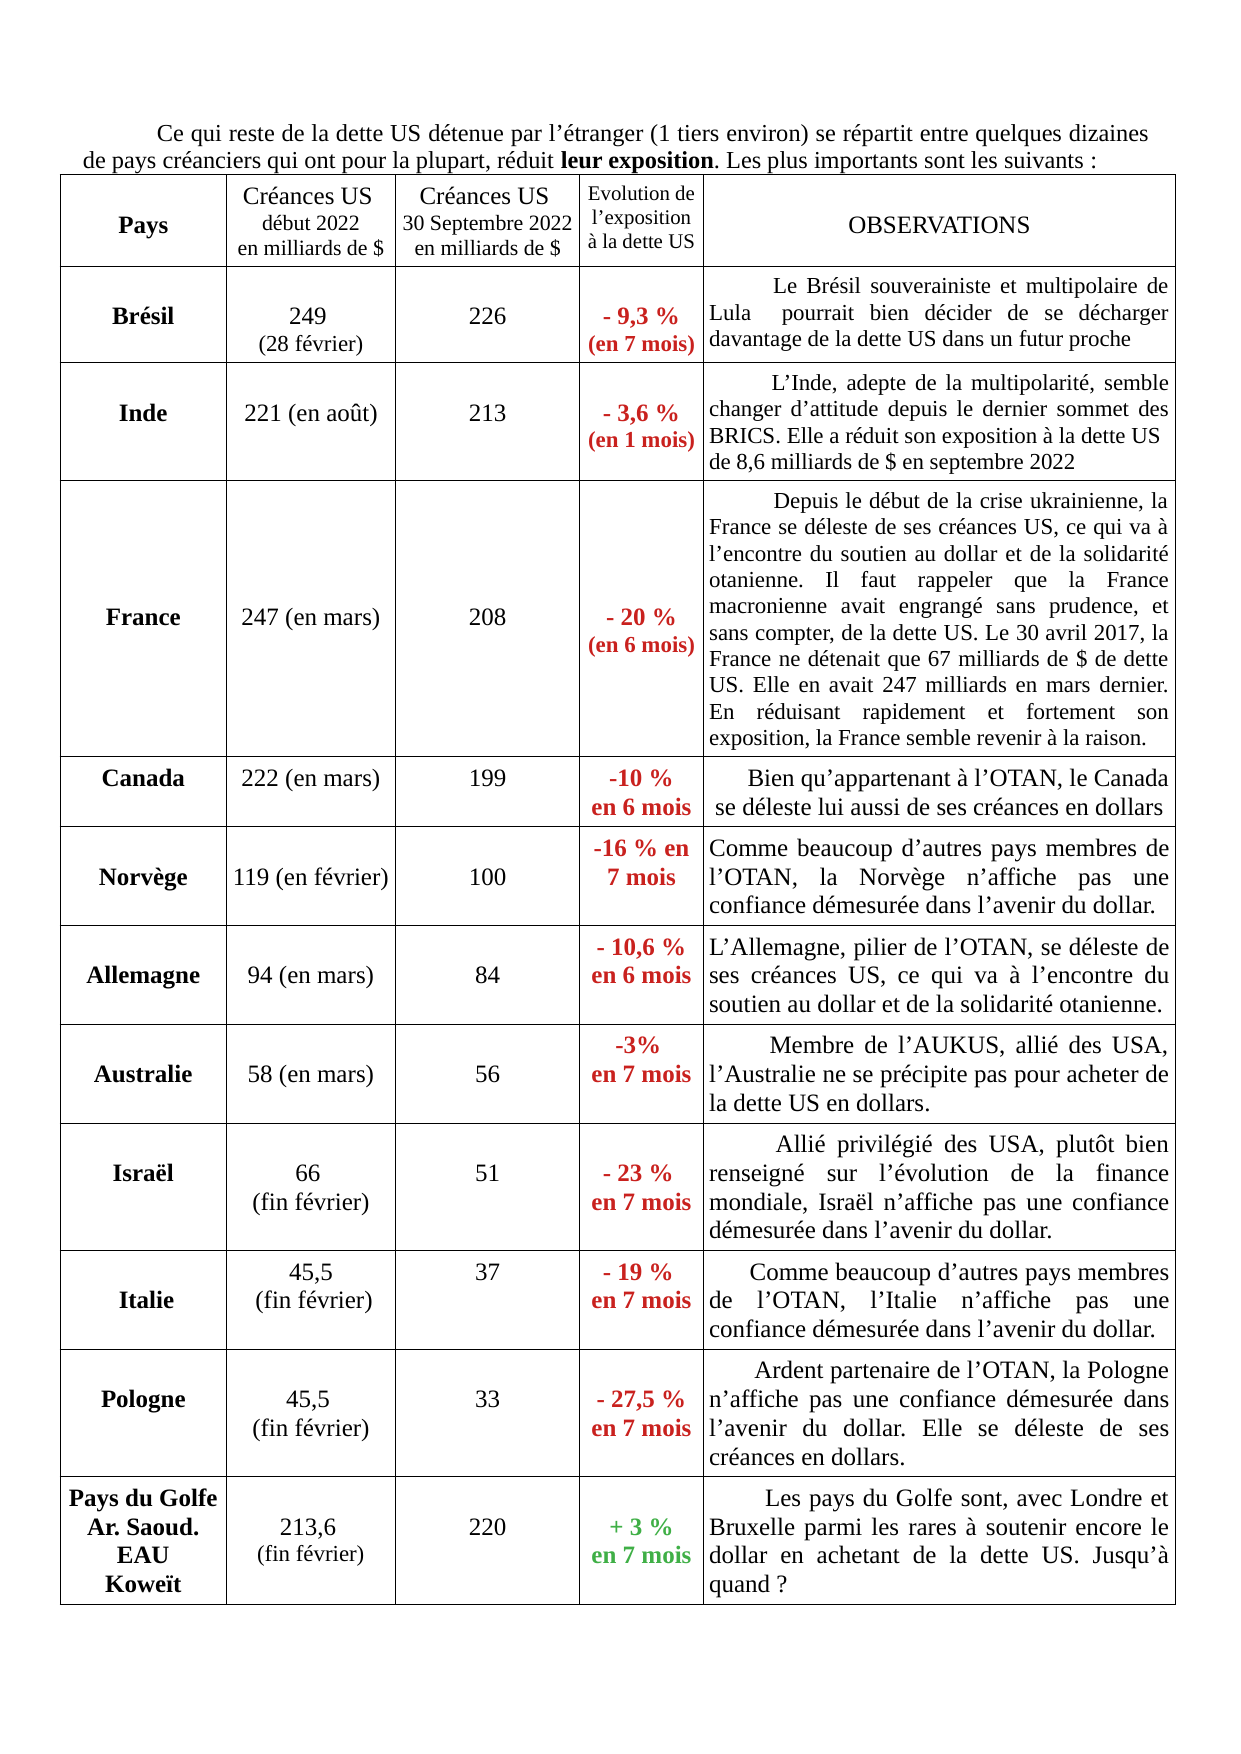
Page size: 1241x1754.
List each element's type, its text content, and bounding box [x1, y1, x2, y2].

table_cell 208 [396, 481, 579, 756]
table_cell 247 (en mars) [227, 481, 395, 756]
table_header Créances US 30 Septembre 2022 en milliards de $ [396, 175, 579, 266]
table_cell 66 (fin février) [227, 1124, 395, 1250]
table_cell Ardent partenaire de l’OTAN, la Pologne n’affiche pas une confiance démesurée dans l’avenir du dollar. Elle se déleste de ses créances en dollars. [704, 1350, 1175, 1476]
table_cell 51 [396, 1124, 579, 1250]
table_cell Bien qu’appartenant à l’OTAN, le Canada se déleste lui aussi de ses créances en dollars [704, 757, 1175, 826]
table_cell Membre de l’AUKUS, allié des USA, l’Australie ne se précipite pas pour acheter de la dette US en dollars. [704, 1025, 1175, 1122]
table_cell L’Inde, adepte de la multipolarité, semble changer d’attitude depuis le dernier sommet des BRICS. Elle a réduit son exposition à la dette US de 8,6 milliards de $ en septembre 2022 [704, 363, 1175, 480]
table_header OBSERVATIONS [704, 175, 1175, 266]
table_cell 221 (en août) [227, 363, 395, 480]
table_cell 45,5 (fin février) [227, 1251, 395, 1349]
table_cell - 20 % (en 6 mois) [580, 481, 703, 756]
table_cell 226 [396, 267, 579, 362]
table_cell Allié privilégié des USA, plutôt bien renseigné sur l’évolution de la finance mondiale, Israël n’affiche pas une confiance démesurée dans l’avenir du dollar. [704, 1124, 1175, 1250]
table_cell Comme beaucoup d’autres pays membres de l’OTAN, la Norvège n’affiche pas une confiance démesurée dans l’avenir du dollar. [704, 827, 1175, 925]
table_cell 56 [396, 1025, 579, 1122]
table_header Evolution de l’exposition à la dette US [580, 175, 703, 266]
table_cell 249 (28 février) [227, 267, 395, 362]
table_cell Brésil [61, 267, 226, 362]
table_cell Israël [61, 1124, 226, 1250]
table_cell Norvège [61, 827, 226, 925]
table_cell Pays du Golfe Ar. Saoud. EAU Koweït [61, 1477, 226, 1604]
table_cell Les pays du Golfe sont, avec Londre et Bruxelle parmi les rares à soutenir encore le dollar en achetant de la dette US. Jusqu’à quand ? [704, 1477, 1175, 1604]
table_cell 213 [396, 363, 579, 480]
table_cell 119 (en février) [227, 827, 395, 925]
table_cell - 3,6 % (en 1 mois) [580, 363, 703, 480]
table_cell 37 [396, 1251, 579, 1349]
table_cell - 9,3 % (en 7 mois) [580, 267, 703, 362]
table_cell Depuis le début de la crise ukrainienne, la France se déleste de ses créances US, ce qui va à l’encontre du soutien au dollar et de la solidarité otanienne. Il faut rappeler que la France macronienne avait engrangé sans prudence, et sans compter, de la dette US. Le 30 avril 2017, la France ne détenait que 67 milliards de $ de dette US. Elle en avait 247 milliards en mars dernier. En réduisant rapidement et fortement son exposition, la France semble revenir à la raison. [704, 481, 1175, 756]
table_cell France [61, 481, 226, 756]
table_cell 199 [396, 757, 579, 826]
text Ce qui reste de la dette US détenue par l’étranger (1 tiers environ) se répartit entre quelques dizaines de pays créanciers qui ont pour la plupart, réduit leur exposition. Les plus importants sont les suivants : [83, 118, 1152, 174]
table_cell 213,6 (fin février) [227, 1477, 395, 1604]
table_cell 84 [396, 926, 579, 1024]
table_cell 33 [396, 1350, 579, 1476]
table_cell Inde [61, 363, 226, 480]
table_cell + 3 % en 7 mois [580, 1477, 703, 1604]
table_cell Comme beaucoup d’autres pays membres de l’OTAN, l’Italie n’affiche pas une confiance démesurée dans l’avenir du dollar. [704, 1251, 1175, 1349]
table_cell Le Brésil souverainiste et multipolaire de Lula pourrait bien décider de se décharger davantage de la dette US dans un futur proche [704, 267, 1175, 362]
table_cell 45,5 (fin février) [227, 1350, 395, 1476]
table_header Pays [61, 175, 226, 266]
table_cell Australie [61, 1025, 226, 1122]
table_header Créances US début 2022 en milliards de $ [227, 175, 395, 266]
table_cell -16 % en 7 mois [580, 827, 703, 925]
table_cell - 23 % en 7 mois [580, 1124, 703, 1250]
table_cell - 27,5 % en 7 mois [580, 1350, 703, 1476]
table_cell Pologne [61, 1350, 226, 1476]
table_cell 222 (en mars) [227, 757, 395, 826]
table_cell - 10,6 % en 6 mois [580, 926, 703, 1024]
table_cell 58 (en mars) [227, 1025, 395, 1122]
table_cell -10 % en 6 mois [580, 757, 703, 826]
table_cell 220 [396, 1477, 579, 1604]
table_cell Canada [61, 757, 226, 826]
table_cell Italie [61, 1251, 226, 1349]
table_cell -3% en 7 mois [580, 1025, 703, 1122]
table_cell L’Allemagne, pilier de l’OTAN, se déleste de ses créances US, ce qui va à l’encontre du soutien au dollar et de la solidarité otanienne. [704, 926, 1175, 1024]
table_cell - 19 % en 7 mois [580, 1251, 703, 1349]
table_cell Allemagne [61, 926, 226, 1024]
table_cell 94 (en mars) [227, 926, 395, 1024]
table_cell 100 [396, 827, 579, 925]
